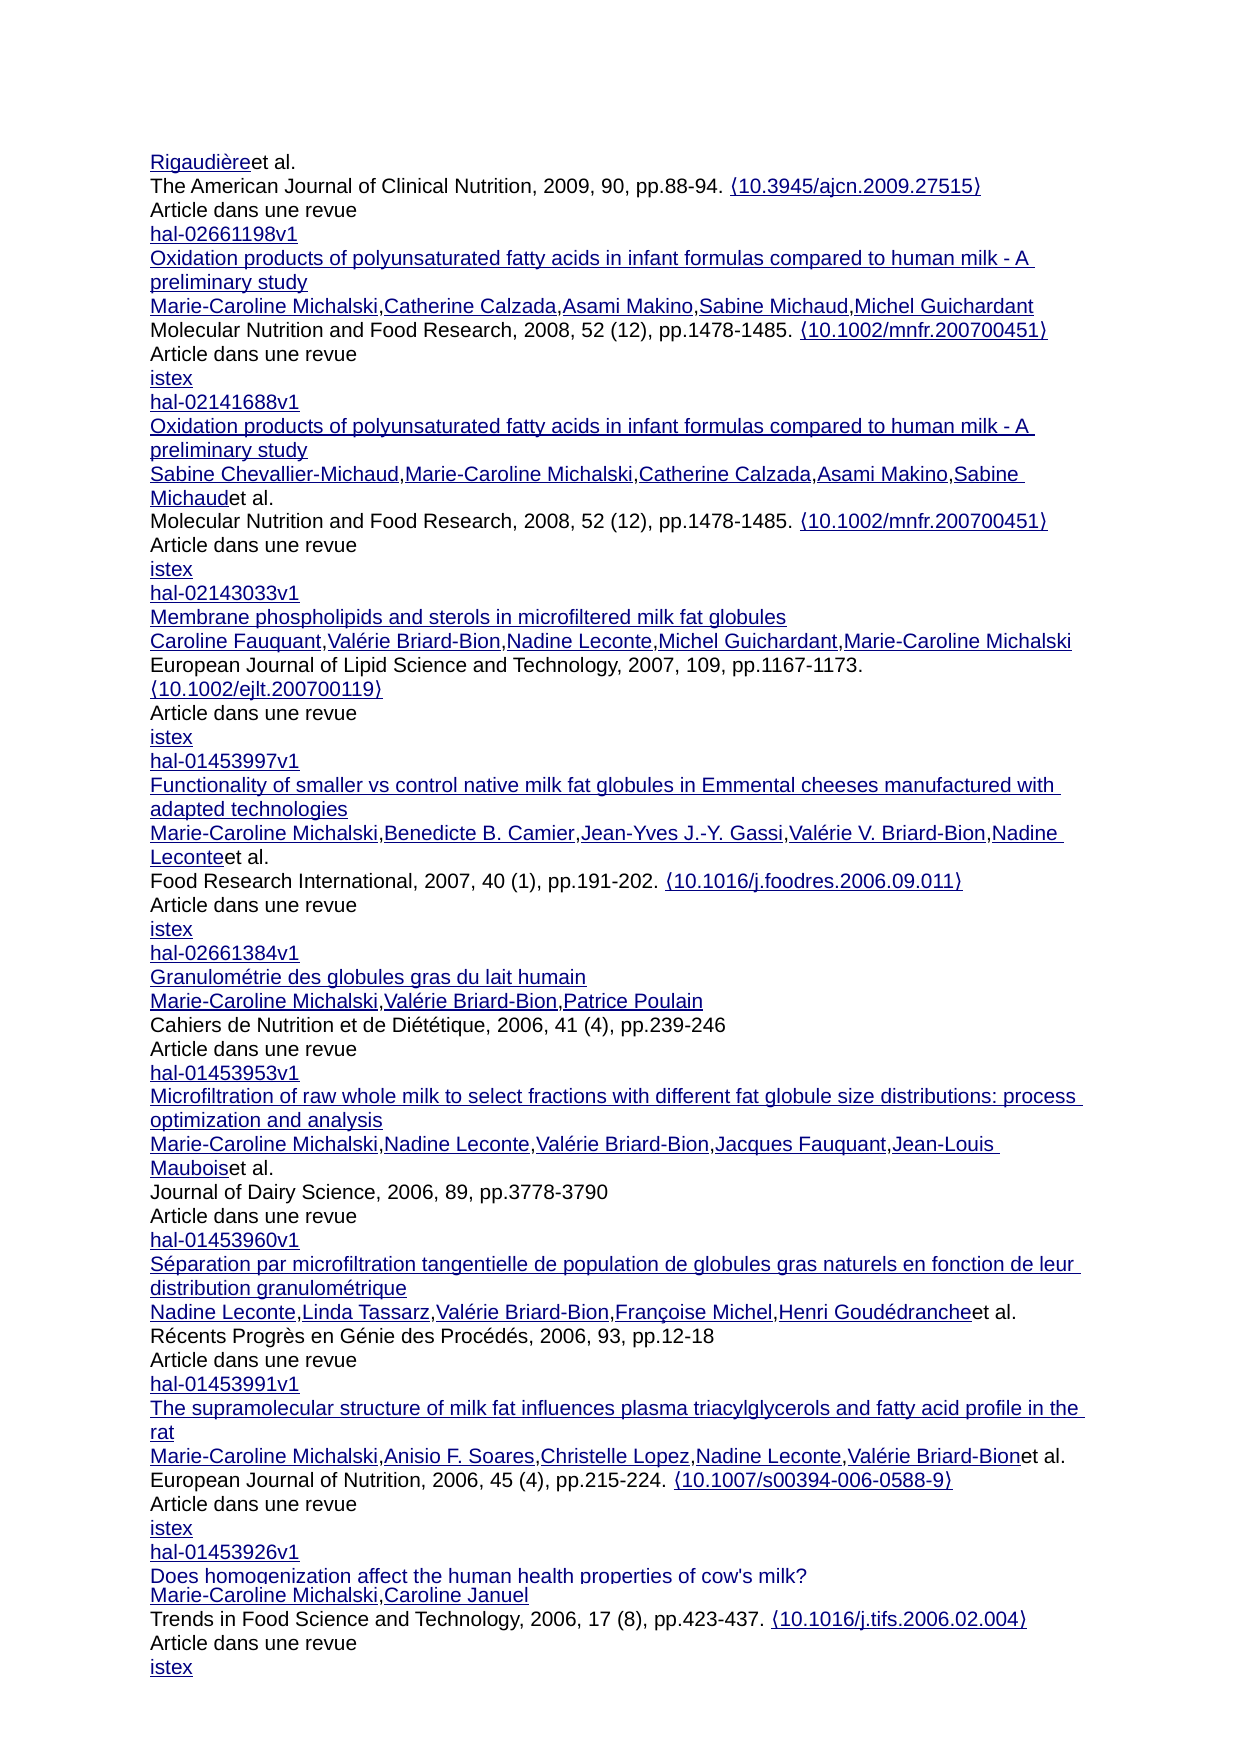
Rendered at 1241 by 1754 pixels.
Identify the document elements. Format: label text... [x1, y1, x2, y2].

table_cell Séparation par microfiltration tangentielle de population de globules gras naturels en fonction de leur distribution granulométrique Nadine Leconte,Linda Tassarz,Valérie Briard-Bion,Françoise Michel,Henri Goudédrancheet al. Récents Progrès en Génie des Procédés, 2006, 93, pp.12-18 Article dans une revue hal-01453991v1 [150, 1252, 1090, 1396]
table_cell Functionality of smaller vs control native milk fat globules in Emmental cheeses manufactured with adapted technologies Marie-Caroline Michalski,Benedicte B. Camier,Jean-Yves J.-Y. Gassi,Valérie V. Briard-Bion,Nadine Leconteet al. Food Research International, 2007, 40 (1), pp.191-202. ⟨10.1016/j.foodres.2006.09.011⟩ Article dans une revue istex hal-02661384v1 [150, 773, 1090, 964]
table_cell Oxidation products of polyunsaturated fatty acids in infant formulas compared to human milk - A preliminary study Sabine Chevallier-Michaud,Marie-Caroline Michalski,Catherine Calzada,Asami Makino,Sabine Michaudet al. Molecular Nutrition and Food Research, 2008, 52 (12), pp.1478-1485. ⟨10.1002/mnfr.200700451⟩ Article dans une revue istex hal-02143033v1 [150, 414, 1090, 605]
table_cell Does homogenization affect the human health properties of cow's milk? Marie-Caroline Michalski,Caroline Januel Trends in Food Science and Technology, 2006, 17 (8), pp.423-437. ⟨10.1016/j.tifs.2006.02.004⟩ Article dans une revue istex [150, 1564, 1090, 1679]
table_cell Microfiltration of raw whole milk to select fractions with different fat globule size distributions: process optimization and analysis Marie-Caroline Michalski,Nadine Leconte,Valérie Briard-Bion,Jacques Fauquant,Jean-Louis Mauboiset al. Journal of Dairy Science, 2006, 89, pp.3778-3790 Article dans une revue hal-01453960v1 [150, 1084, 1090, 1252]
table_cell The supramolecular structure of milk fat influences plasma triacylglycerols and fatty acid profile in the rat Marie-Caroline Michalski,Anisio F. Soares,Christelle Lopez,Nadine Leconte,Valérie Briard-Bionet al. European Journal of Nutrition, 2006, 45 (4), pp.215-224. ⟨10.1007/s00394-006-0588-9⟩ Article dans une revue istex hal-01453926v1 [150, 1396, 1090, 1563]
table_cell Oxidation products of polyunsaturated fatty acids in infant formulas compared to human milk - A preliminary study Marie-Caroline Michalski,Catherine Calzada,Asami Makino,Sabine Michaud,Michel Guichardant Molecular Nutrition and Food Research, 2008, 52 (12), pp.1478-1485. ⟨10.1002/mnfr.200700451⟩ Article dans une revue istex hal-02141688v1 [150, 246, 1090, 413]
table_cell Granulométrie des globules gras du lait humain Marie-Caroline Michalski,Valérie Briard-Bion,Patrice Poulain Cahiers de Nutrition et de Diététique, 2006, 41 (4), pp.239-246 Article dans une revue hal-01453953v1 [150, 965, 1090, 1084]
table_cell Membrane phospholipids and sterols in microfiltered milk fat globules Caroline Fauquant,Valérie Briard-Bion,Nadine Leconte,Michel Guichardant,Marie-Caroline Michalski European Journal of Lipid Science and Technology, 2007, 109, pp.1167-1173. ⟨10.1002/ejlt.200700119⟩ Article dans une revue istex hal-01453997v1 [150, 605, 1090, 773]
table_cell Rigaudièreet al. The American Journal of Clinical Nutrition, 2009, 90, pp.88-94. ⟨10.3945/ajcn.2009.27515⟩ Article dans une revue hal-02661198v1 [150, 150, 1090, 246]
